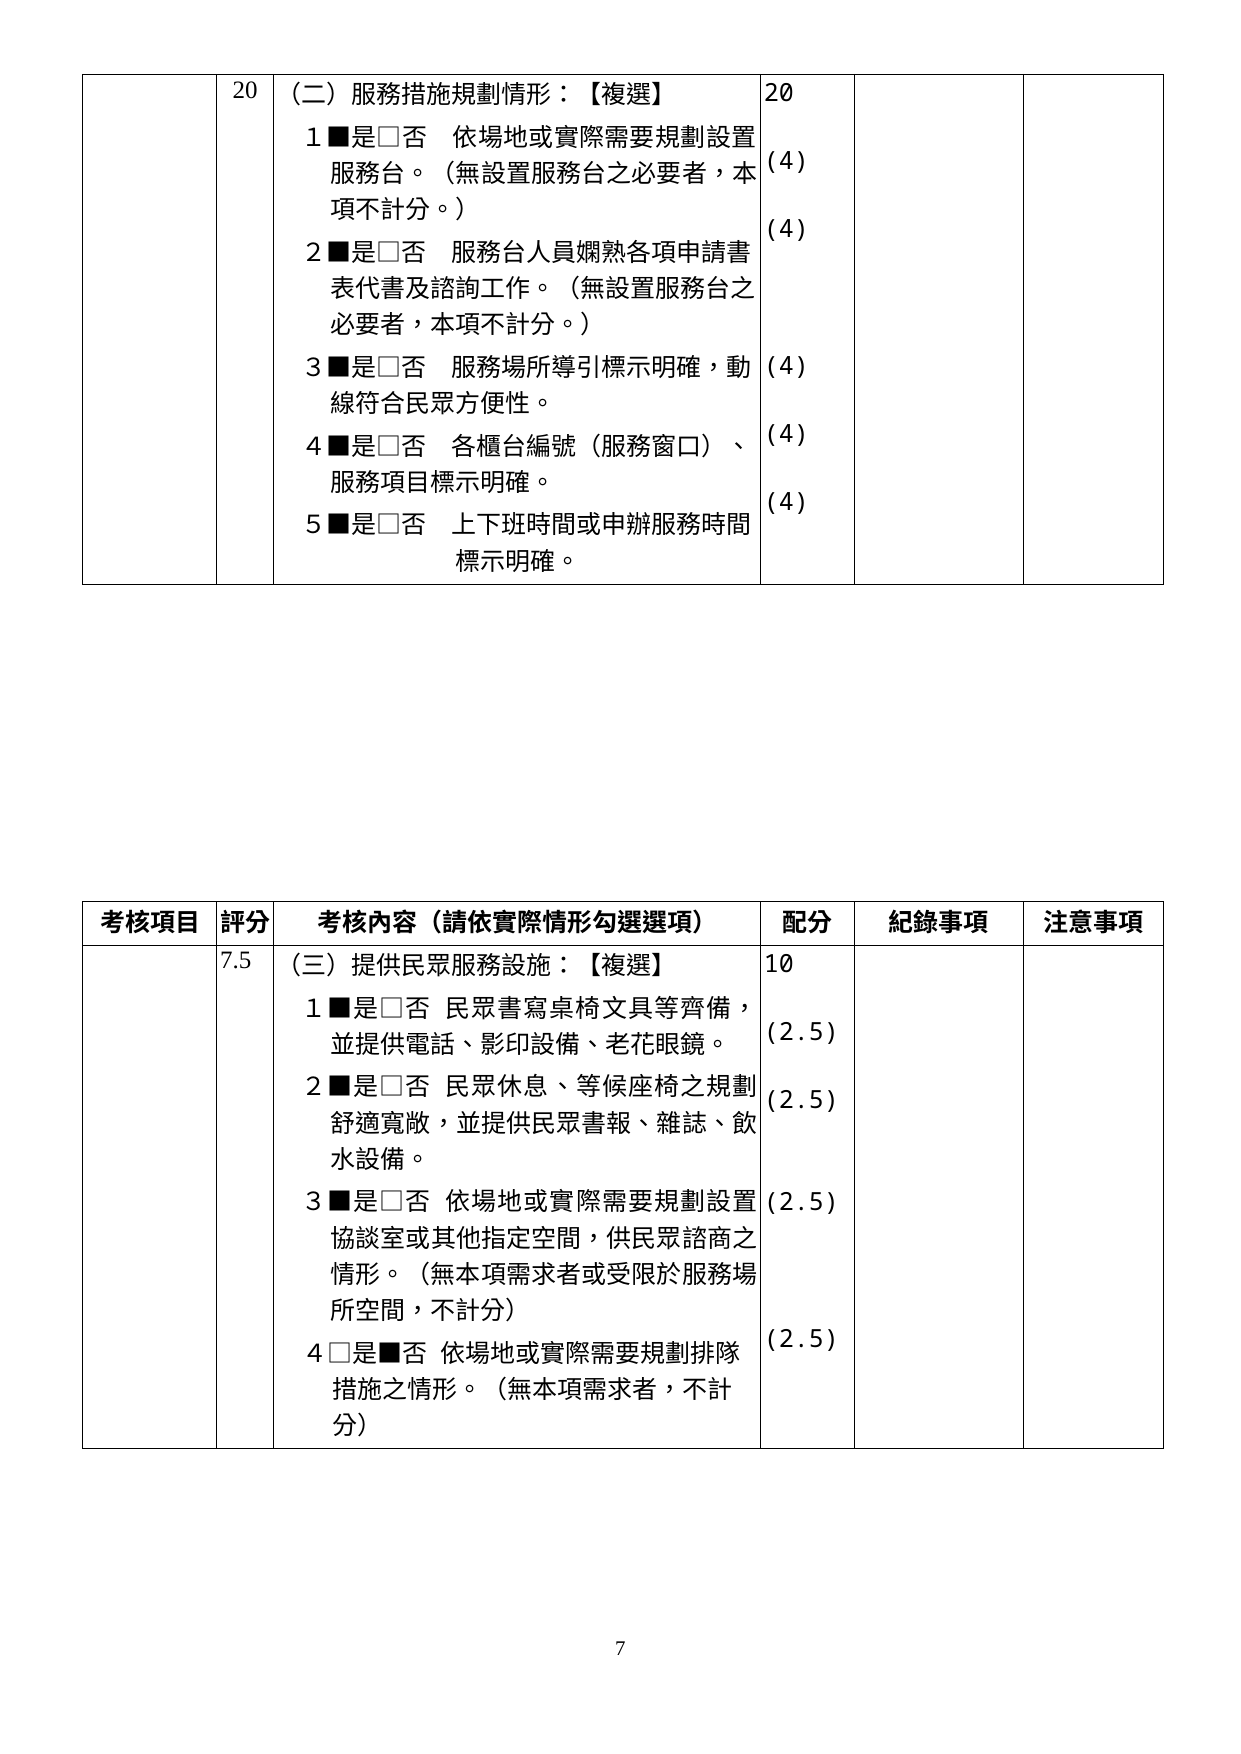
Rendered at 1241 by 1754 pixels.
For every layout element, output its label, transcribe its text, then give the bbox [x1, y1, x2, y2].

table_cell [1024, 75, 1163, 584]
table_cell 10 (2.5) (2.5) (2.5) (2.5) [761, 946, 854, 1448]
table_cell [1024, 946, 1163, 1448]
table_cell （三）提供民眾服務設施：【複選】 １■是□否 民眾書寫桌椅文具等齊備，並提供電話、影印設備、老花眼鏡。 ２■是□否 民眾休息、等候座椅之規劃舒適寬敞，並提供民眾書報、雜誌、飲水設備。 ３■是□否 依場地或實際需要規劃設置協談室或其他指定空間，供民眾諮商之情形。（無本項需求者或受限於服務場所空間，不計分） ４□是■否 依場地或實際需要規劃排隊措施之情形。（無本項需求者，不計分） [274, 946, 760, 1448]
table_cell 7.5 [217, 946, 273, 1448]
table_header 評分 [217, 902, 273, 944]
table_cell 20 [217, 75, 273, 584]
table_cell [855, 75, 1023, 584]
table_header 考核項目 [83, 902, 216, 944]
table_cell [855, 946, 1023, 1448]
table_cell [83, 946, 216, 1448]
table_header 考核內容（請依實際情形勾選選項） [274, 902, 760, 944]
table_header 配分 [761, 902, 854, 944]
table_cell [83, 75, 216, 584]
table_header 注意事項 [1024, 902, 1163, 944]
table_cell （二）服務措施規劃情形：【複選】 １■是□否 依場地或實際需要規劃設置服務台。（無設置服務台之必要者，本項不計分。） ２■是□否 服務台人員嫻熟各項申請書表代書及諮詢工作。（無設置服務台之必要者，本項不計分。） ３■是□否 服務場所導引標示明確，動線符合民眾方便性。 ４■是□否 各櫃台編號（服務窗口）、服務項目標示明確。 ５■是□否 上下班時間或申辦服務時間標示明確。 [274, 75, 760, 584]
table_header 紀錄事項 [855, 902, 1023, 944]
table_cell 20 (4) (4) (4) (4) (4) [761, 75, 854, 584]
